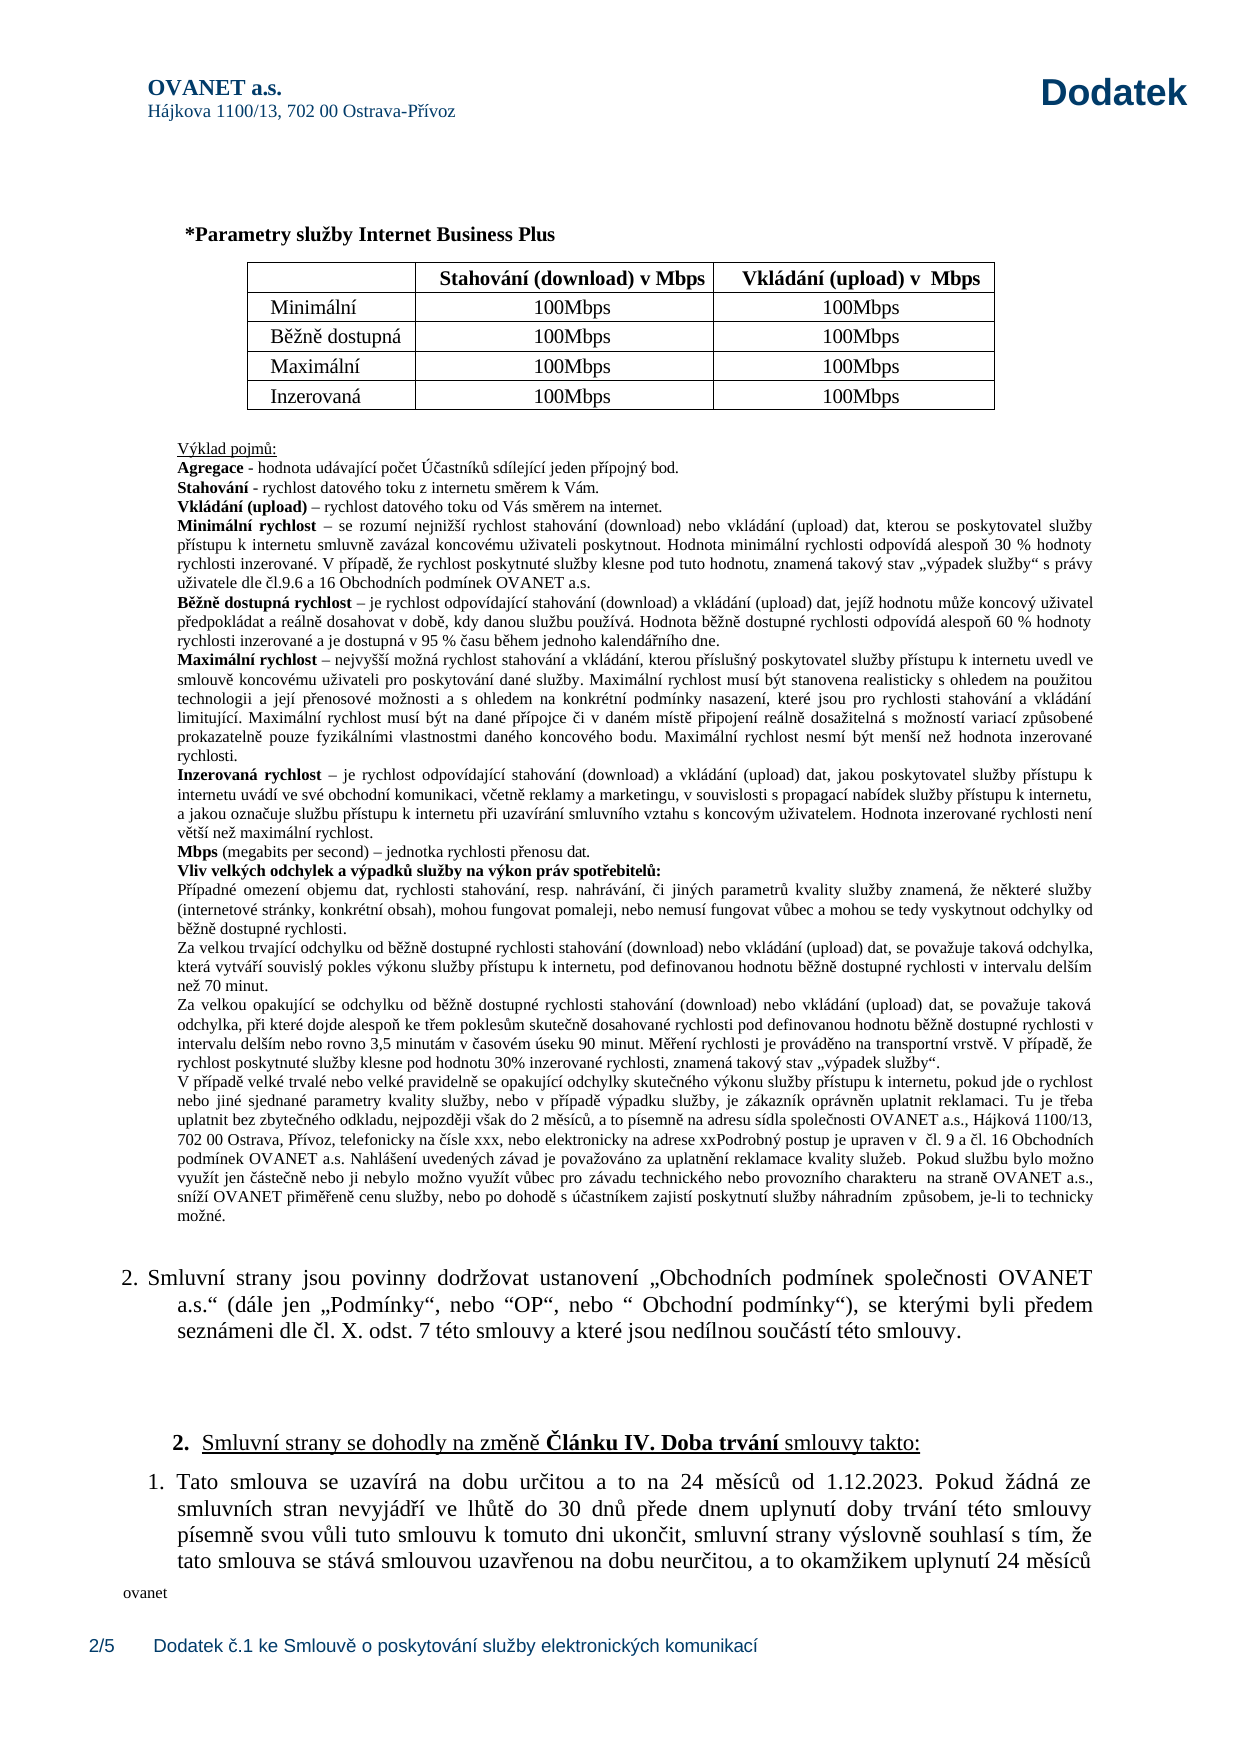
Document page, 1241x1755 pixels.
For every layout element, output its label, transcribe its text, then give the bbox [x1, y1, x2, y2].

table_cell 100Mbps [416, 293, 713, 321]
table_cell Minimální [248, 293, 415, 321]
table_header Stahování (download) v Mbps [416, 263, 713, 292]
list Smluvní strany jsou povinny dodržovat ustanovení „Obchodních podmínek společnosti OVANET a.s.“ (dále jen „Podmínky“, nebo “OP“, nebo “ Obchodní podmínky“), se kterými byli předem seznámeni dle čl. X. odst. 7 této smlouvy a které jsou nedílnou součástí této smlouvy. [121, 1264, 1093, 1343]
list Smluvní strany se dohodly na změně Článku IV. Doba trvání smlouvy takto: [172, 1429, 1124, 1456]
text Za velkou opakující se odchylku od běžně dostupné rychlosti stahování (download) nebo vkládání (upload) dat, se považuje taková odchylka, při které dojde alespoň ke třem poklesům skutečně dosahované rychlosti pod definovanou hodnotu běžně dostupné rychlosti v intervalu delším nebo rovno 3,5 minutám v časovém úseku 90 minut. Měření rychlosti je prováděno na transportní vrstvě. V případě, že rychlost poskytnuté služby klesne pod hodnotu 30% inzerované rychlosti, znamená takový stav „výpadek služby“. [177, 995, 1093, 1072]
text Vliv velkých odchylek a výpadků služby na výkon práv spotřebitelů: [177, 861, 1124, 880]
text Mbps (megabits per second) – jednotka rychlosti přenosu dat. [177, 842, 1124, 861]
text Agregace - hodnota udávající počet Účastníků sdílející jeden přípojný bod. [177, 458, 1124, 477]
table_cell Inzerovaná [248, 381, 415, 409]
table_header [248, 263, 415, 292]
table_cell 100Mbps [714, 322, 994, 351]
text Stahování - rychlost datového toku z internetu směrem k Vám. [177, 477, 1124, 497]
text *Parametry služby Internet Business Plus [184, 221, 1124, 246]
table_cell 100Mbps [416, 352, 713, 380]
table_cell Maximální [248, 352, 415, 380]
table_cell Běžně dostupná [248, 322, 415, 351]
table_cell 100Mbps [714, 293, 994, 321]
table_cell 100Mbps [714, 352, 994, 380]
text V případě velké trvalé nebo velké pravidelně se opakující odchylky skutečného výkonu služby přístupu k internetu, pokud jde o rychlost nebo jiné sjednané parametry kvality služby, nebo v případě výpadku služby, je zákazník oprávněn uplatnit reklamaci. Tu je třeba uplatnit bez zbytečného odkladu, nejpozději však do 2 měsíců, a to písemně na adresu sídla společnosti OVANET a.s., Hájková 1100/13, 702 00 Ostrava, Přívoz, telefonicky na čísle xxx, nebo elektronicky na adrese xxPodrobný postup je upraven v čl. 9 a čl. 16 Obchodních podmínek OVANET a.s. Nahlášení uvedených závad je považováno za uplatnění reklamace kvality služeb. Pokud službu bylo možno využít jen částečně nebo ji nebylo možno využít vůbec pro závadu technického nebo provozního charakteru na straně OVANET a.s., sníží OVANET přiměřeně cenu služby, nebo po dohodě s účastníkem zajistí poskytnutí služby náhradním způsobem, je-li to technicky možné. [177, 1072, 1094, 1225]
table_cell 100Mbps [416, 381, 713, 409]
text Případné omezení objemu dat, rychlosti stahování, resp. nahrávání, či jiných parametrů kvality služby znamená, že některé služby (internetové stránky, konkrétní obsah), mohou fungovat pomaleji, nebo nemusí fungovat vůbec a mohou se tedy vyskytnout odchylky od běžně dostupné rychlosti. [177, 880, 1093, 938]
text 1. Tato smlouva se uzavírá na dobu určitou a to na 24 měsíců od 1.12.2023. Pokud žádná ze smluvních stran nevyjádří ve lhůtě do 30 dnů přede dnem uplynutí doby trvání této smlouvy písemně svou vůli tuto smlouvu k tomuto dni ukončit, smluvní strany výslovně souhlasí s tím, že tato smlouva se stává smlouvou uzavřenou na dobu neurčitou, a to okamžikem uplynutí 24 měsíců [147, 1468, 1093, 1574]
text Vkládání (upload) – rychlost datového toku od Vás směrem na internet. [177, 497, 1124, 516]
text Výklad pojmů: [177, 439, 1124, 458]
text Běžně dostupná rychlost – je rychlost odpovídající stahování (download) a vkládání (upload) dat, jejíž hodnotu může koncový uživatel předpokládat a reálně dosahovat v době, kdy danou službu používá. Hodnota běžně dostupné rychlosti odpovídá alespoň 60 % hodnoty rychlosti inzerované a je dostupná v 95 % času během jednoho kalendářního dne. [177, 592, 1094, 650]
text Inzerovaná rychlost – je rychlost odpovídající stahování (download) a vkládání (upload) dat, jakou poskytovatel služby přístupu k internetu uvádí ve své obchodní komunikaci, včetně reklamy a marketingu, v souvislosti s propagací nabídek služby přístupu k internetu, a jakou označuje službu přístupu k internetu při uzavírání smluvního vztahu s koncovým uživatelem. Hodnota inzerované rychlosti není větší než maximální rychlost. [177, 765, 1093, 842]
text Maximální rychlost – nejvyšší možná rychlost stahování a vkládání, kterou příslušný poskytovatel služby přístupu k internetu uvedl ve smlouvě koncovému uživateli pro poskytování dané služby. Maximální rychlost musí být stanovena realisticky s ohledem na použitou technologii a její přenosové možnosti a s ohledem na konkrétní podmínky nasazení, které jsou pro rychlosti stahování a vkládání limitující. Maximální rychlost musí být na dané přípojce či v daném místě připojení reálně dosažitelná s možností variací způsobené prokazatelně pouze fyzikálními vlastnostmi daného koncového bodu. Maximální rychlost nesmí být menší než hodnota inzerované rychlosti. [177, 650, 1093, 765]
text Za velkou trvající odchylku od běžně dostupné rychlosti stahování (download) nebo vkládání (upload) dat, se považuje taková odchylka, která vytváří souvislý pokles výkonu služby přístupu k internetu, pod definovanou hodnotu běžně dostupné rychlosti v intervalu delším než 70 minut. [177, 938, 1093, 995]
table_cell 100Mbps [714, 381, 994, 409]
table_header Vkládání (upload) v Mbps [714, 263, 994, 292]
text Minimální rychlost – se rozumí nejnižší rychlost stahování (download) nebo vkládání (upload) dat, kterou se poskytovatel služby přístupu k internetu smluvně zavázal koncovému uživateli poskytnout. Hodnota minimální rychlosti odpovídá alespoň 30 % hodnoty rychlosti inzerované. V případě, že rychlost poskytnuté služby klesne pod tuto hodnotu, znamená takový stav „výpadek služby“ s právy uživatele dle čl.9.6 a 16 Obchodních podmínek OVANET a.s. [177, 516, 1093, 592]
table_cell 100Mbps [416, 322, 713, 351]
